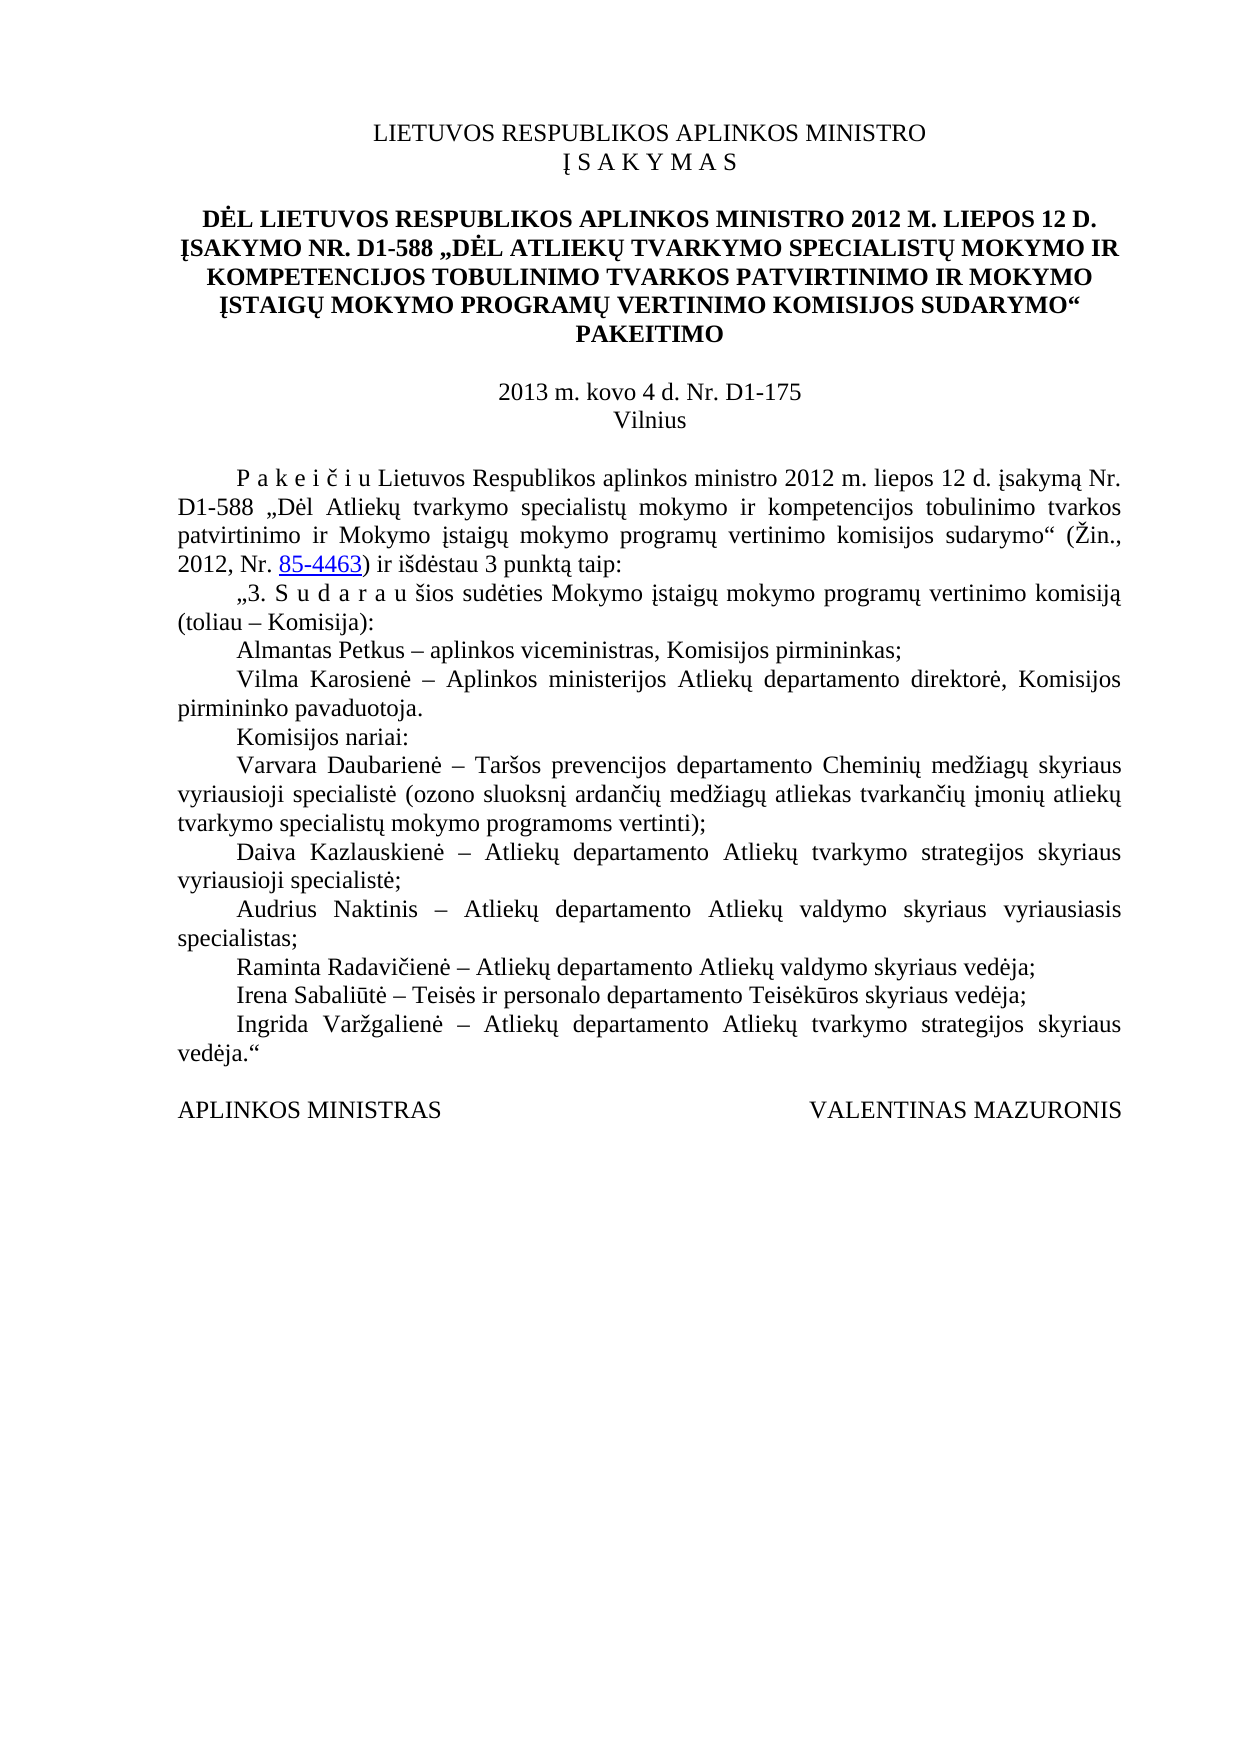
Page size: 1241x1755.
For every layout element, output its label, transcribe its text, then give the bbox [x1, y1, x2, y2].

text Aplinkos ministras Valentinas Mazuronis [177, 1096, 1122, 1124]
text Varvara Daubarienė – Taršos prevencijos departamento Cheminių medžiagų skyriaus vyriausioji specialistė (ozono sluoksnį ardančių medžiagų atliekas tvarkančių įmonių atliekų tvarkymo specialistų mokymo programoms vertinti); [177, 751, 1122, 837]
text P a k e i č i u Lietuvos Respublikos aplinkos ministro 2012 m. liepos 12 d. įsakymą Nr. D1-588 „Dėl atliekų tvarkymo specialistų mokymo ir kompetencijos tobulinimo tvarkos patvirtinimo ir mokymo įstaigų mokymo programų vertinimo komisijos sudarymo“ (Žin., 2012, Nr. 85-4463) ir išdėstau 3 punktą taip: [177, 463, 1122, 578]
text Vilnius [177, 406, 1122, 434]
text Į S A K Y M A S [177, 147, 1122, 176]
text „3. S u d a r a u šios sudėties Mokymo įstaigų mokymo programų vertinimo komisiją (toliau – Komisija): [177, 578, 1122, 636]
text Audrius Naktinis – Atliekų departamento Atliekų valdymo skyriaus vyriausiasis specialistas; [177, 894, 1122, 952]
text Ingrida Varžgalienė – Atliekų departamento Atliekų tvarkymo strategijos skyriaus vedėja.“ [177, 1009, 1122, 1067]
text LIETUVOS RESPUBLIKOS APLINKOS MINISTRO [177, 118, 1122, 147]
text Vilma Karosienė – Aplinkos ministerijos Atliekų departamento direktorė, Komisijos pirmininko pavaduotoja. [177, 664, 1122, 722]
text Irena Sabaliūtė – Teisės ir personalo departamento Teisėkūros skyriaus vedėja; [177, 981, 1122, 1009]
text DĖL LIETUVOS RESPUBLIKOS APLINKOS MINISTRO 2012 M. LIEPOS 12 D. ĮSAKYMO Nr. D1-588 „DĖL ATLIEKŲ TVARKYMO SPECIALISTŲ MOKYMO IR KOMPETENCIJOS TOBULINIMO TVARKOS PATVIRTINIMO IR MOKYMO ĮSTAIGŲ MOKYMO PROGRAMŲ VERTINIMO KOMISIJOS SUDARYMO“ PAKEITIMO [177, 204, 1122, 348]
text Komisijos nariai: [177, 722, 1122, 751]
text Raminta Radavičienė – Atliekų departamento Atliekų valdymo skyriaus vedėja; [177, 952, 1122, 981]
text Daiva Kazlauskienė – Atliekų departamento Atliekų tvarkymo strategijos skyriaus vyriausioji specialistė; [177, 837, 1122, 894]
text Almantas Petkus – aplinkos viceministras, Komisijos pirmininkas; [177, 636, 1122, 664]
text 2013 m. kovo 4 d. Nr. D1-175 [177, 377, 1122, 406]
